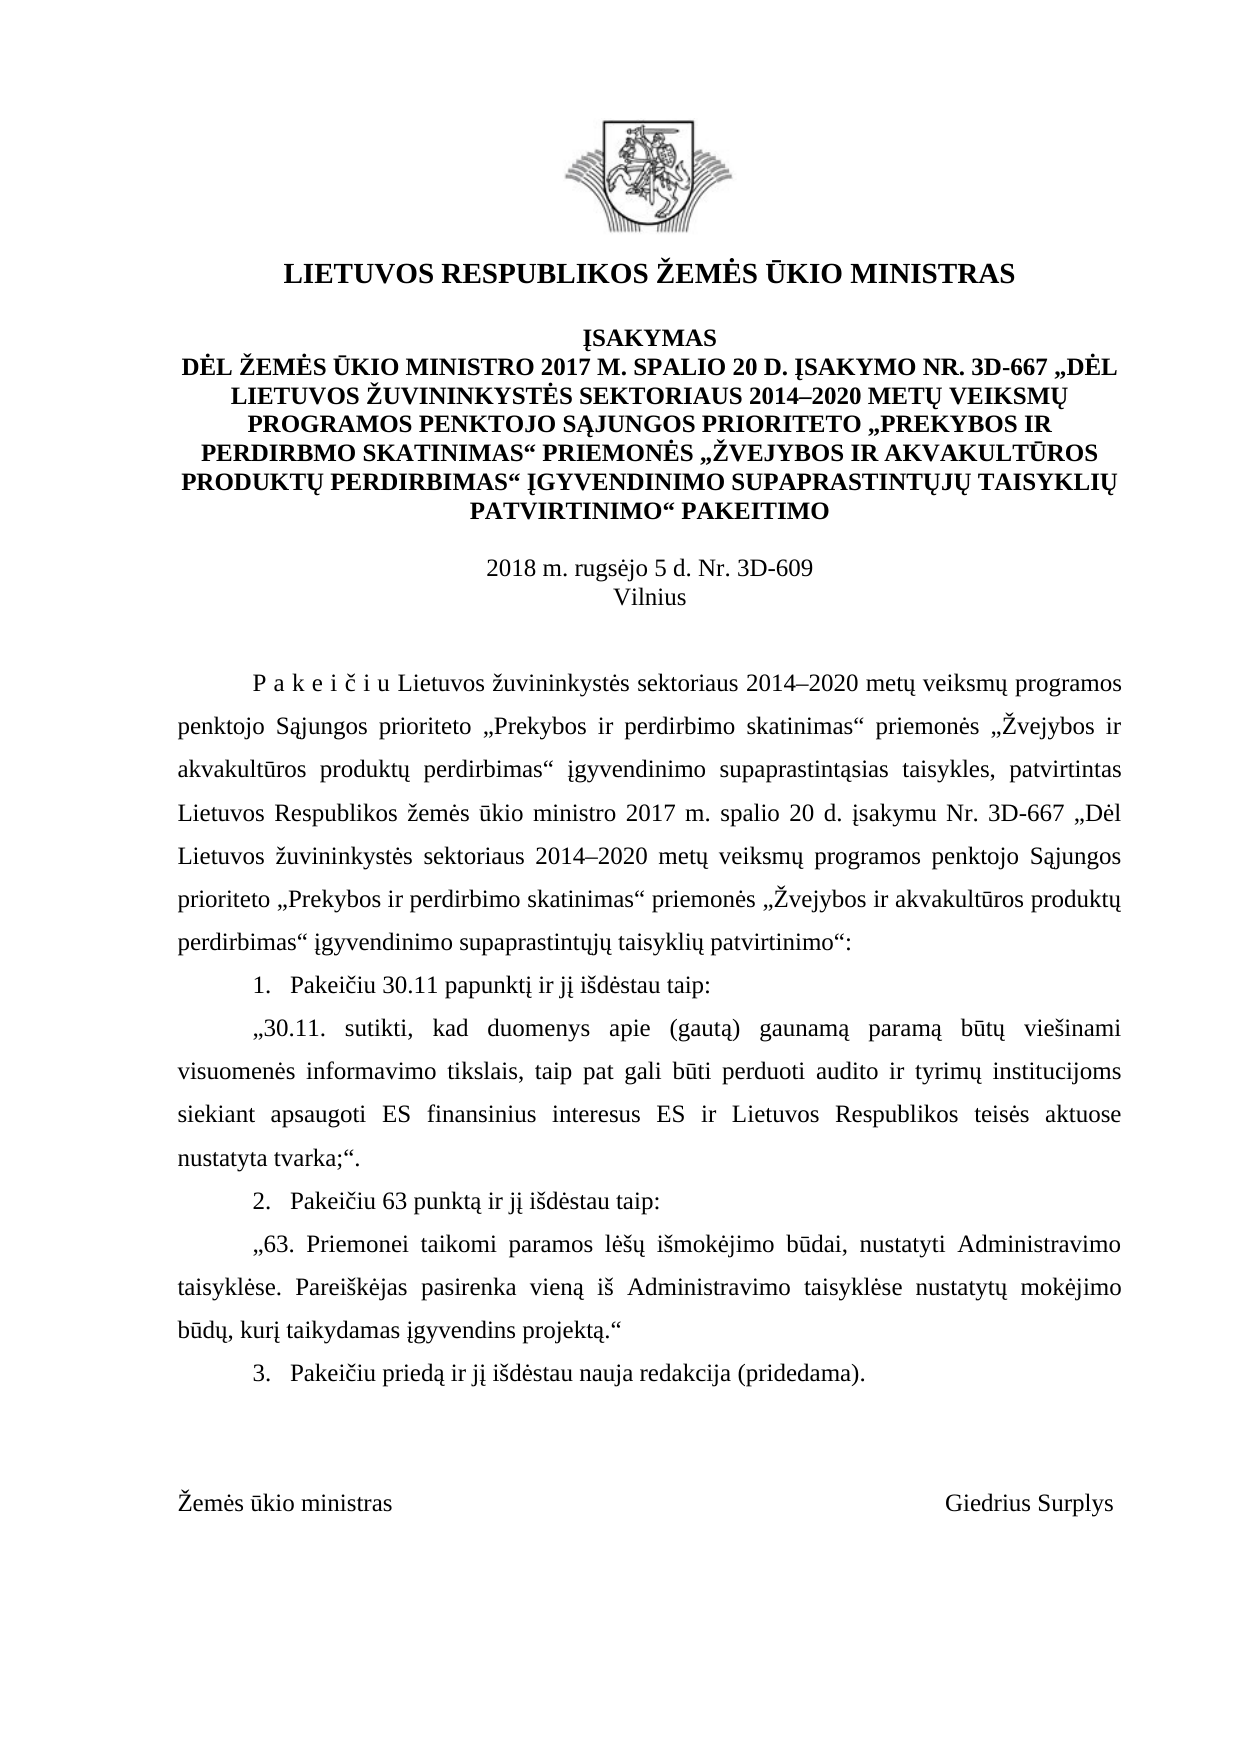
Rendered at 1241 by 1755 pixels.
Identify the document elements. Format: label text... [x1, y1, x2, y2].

text DĖL ŽEMĖS ŪKIO MINISTRO 2017 M. SPALIO 20 D. ĮSAKYMO NR. 3D-667 „DĖL LIETUVOS ŽUVININKYSTĖS SEKTORIAUS 2014–2020 METŲ VEIKSMŲ PROGRAMOS PENKTOJO SĄJUNGOS PRIORITETO „PREKYBOS IR PERDIRBMO SKATINIMAS“ PRIEMONĖS „ŽVEJYBOS IR AKVAKULTŪROS PRODUKTŲ PERDIRBIMAS“ ĮGYVENDINIMO SUPAPRASTINTŲJŲ TAISYKLIŲ PATVIRTINIMO“ PAKEITIMO [177, 352, 1122, 524]
text Žemės ūkio ministras Giedrius Surplys [177, 1488, 1122, 1516]
text P a k e i č i u Lietuvos žuvininkystės sektoriaus 2014–2020 metų veiksmų programos penktojo Sąjungos prioriteto „Prekybos ir perdirbimo skatinimas“ priemonės „Žvejybos ir akvakultūros produktų perdirbimas“ įgyvendinimo supaprastintąsias taisykles, patvirtintas Lietuvos Respublikos žemės ūkio ministro 2017 m. spalio 20 d. įsakymu Nr. 3D-667 „Dėl Lietuvos žuvininkystės sektoriaus 2014–2020 metų veiksmų programos penktojo Sąjungos prioriteto „Prekybos ir perdirbimo skatinimas“ priemonės „Žvejybos ir akvakultūros produktų perdirbimas“ įgyvendinimo supaprastintųjų taisyklių patvirtinimo“: [177, 668, 1122, 956]
text 3. Pakeičiu priedą ir jį išdėstau nauja redakcija (pridedama). [252, 1358, 1122, 1387]
text 1. Pakeičiu 30.11 papunktį ir jį išdėstau taip: [252, 970, 1122, 999]
text ĮSAKYMAS [177, 323, 1122, 352]
text LIETUVOS RESPUBLIKOS ŽEMĖS ŪKIO MINISTRAS [177, 256, 1122, 290]
text 2018 m. rugsėjo 5 d. Nr. 3D-609 [177, 553, 1122, 582]
text 2. Pakeičiu 63 punktą ir jį išdėstau taip: [252, 1186, 1122, 1214]
text „30.11. sutikti, kad duomenys apie (gautą) gaunamą paramą būtų viešinami visuomenės informavimo tikslais, taip pat gali būti perduoti audito ir tyrimų institucijoms siekiant apsaugoti ES finansinius interesus ES ir Lietuvos Respublikos teisės aktuose nustatyta tvarka;“. [177, 1013, 1122, 1171]
text Vilnius [177, 582, 1122, 611]
text „63. Priemonei taikomi paramos lėšų išmokėjimo būdai, nustatyti Administravimo taisyklėse. Pareiškėjas pasirenka vieną iš Administravimo taisyklėse nustatytų mokėjimo būdų, kurį taikydamas įgyvendins projektą.“ [177, 1229, 1122, 1344]
